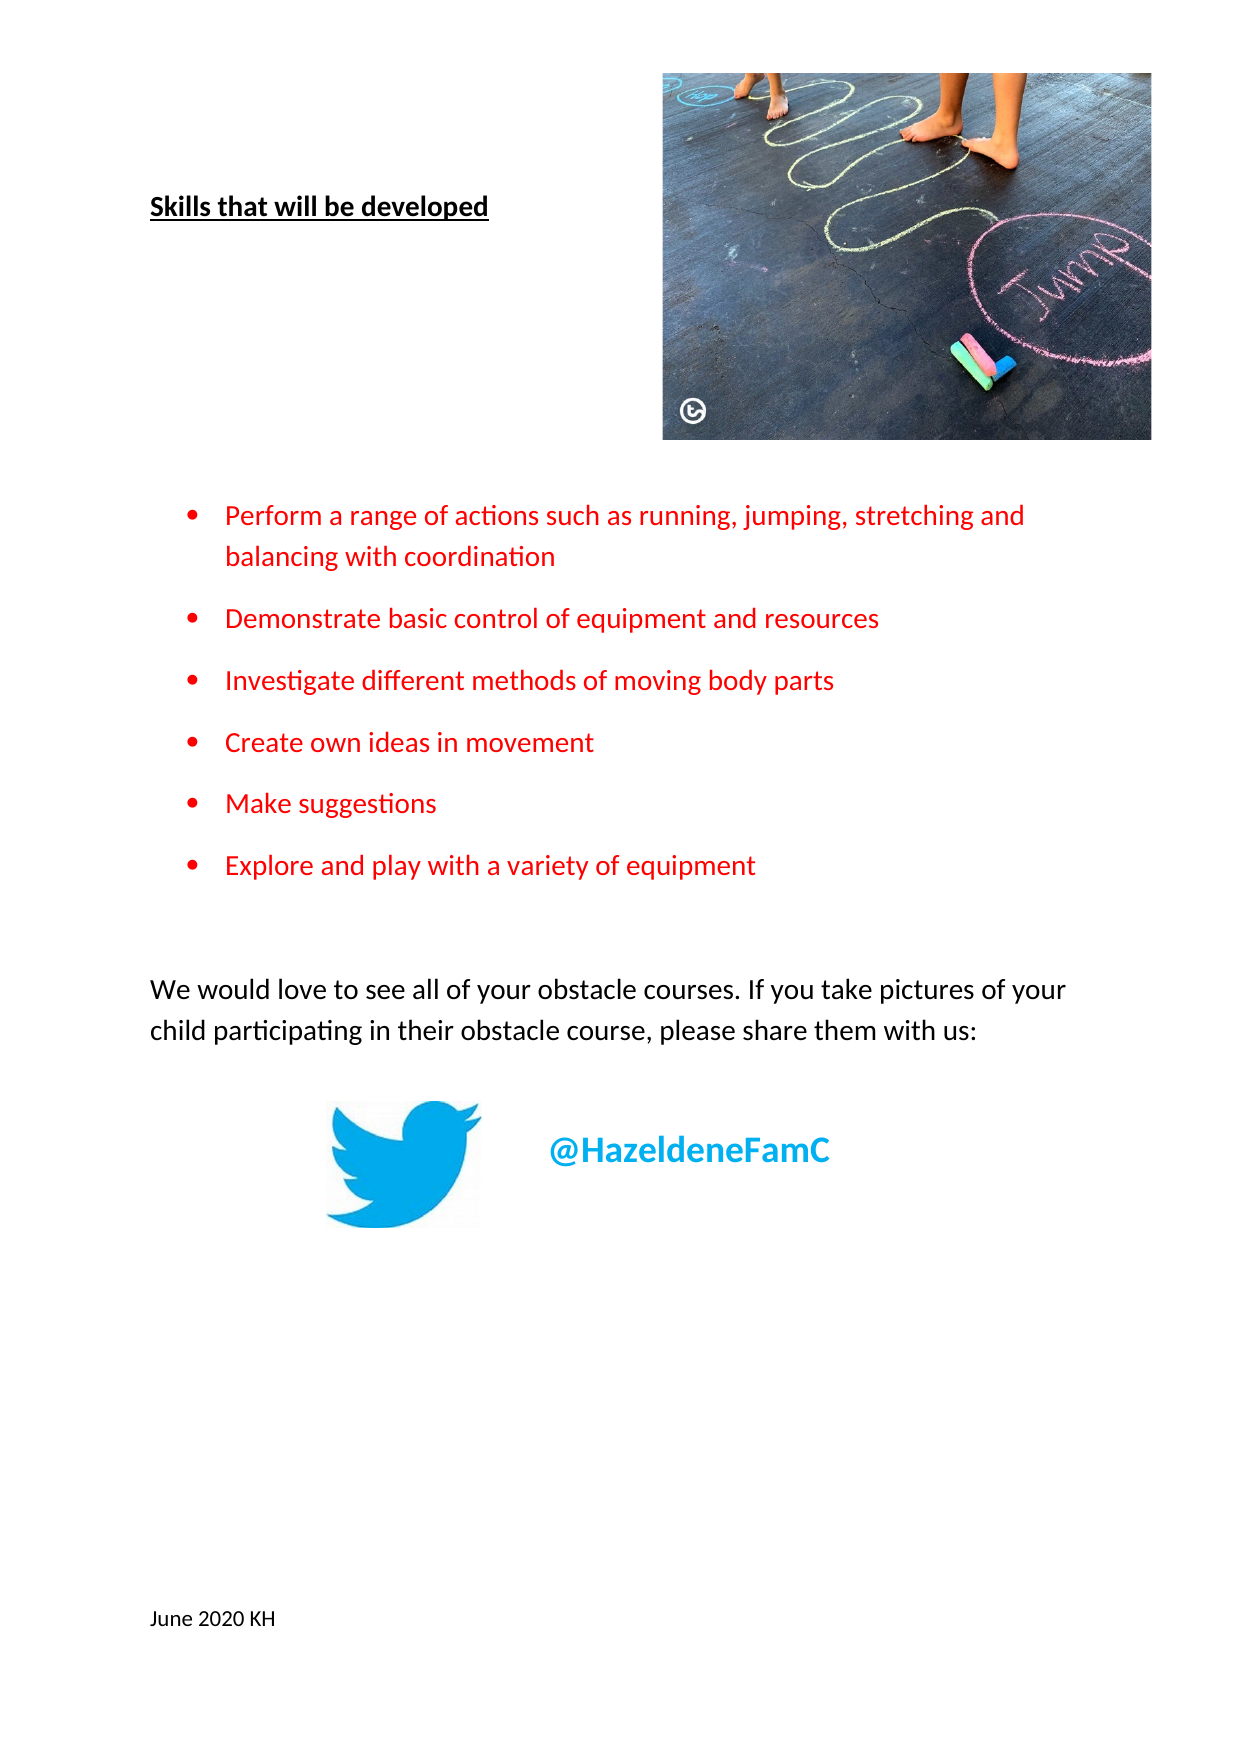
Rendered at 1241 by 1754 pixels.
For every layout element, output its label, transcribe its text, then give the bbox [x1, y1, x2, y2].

list Make suggestions [187, 785, 1090, 821]
list Explore and play with a variety of equipment [187, 847, 1090, 883]
text [150, 1126, 326, 1172]
list Demonstrate basic control of equipment and resources [187, 600, 1090, 636]
list Create own ideas in movement [187, 724, 1090, 759]
list Investigate different methods of moving body parts [187, 662, 1090, 697]
list Perform a range of actions such as running, jumping, stretching and balancing with coordination [187, 497, 1090, 574]
text Skills that will be developed [150, 188, 662, 224]
text @HazeldeneFamC [482, 1126, 1090, 1172]
text We would love to see all of your obstacle courses. If you take pictures of your child participating in their obstacle course, please share them with us: [150, 971, 1090, 1047]
